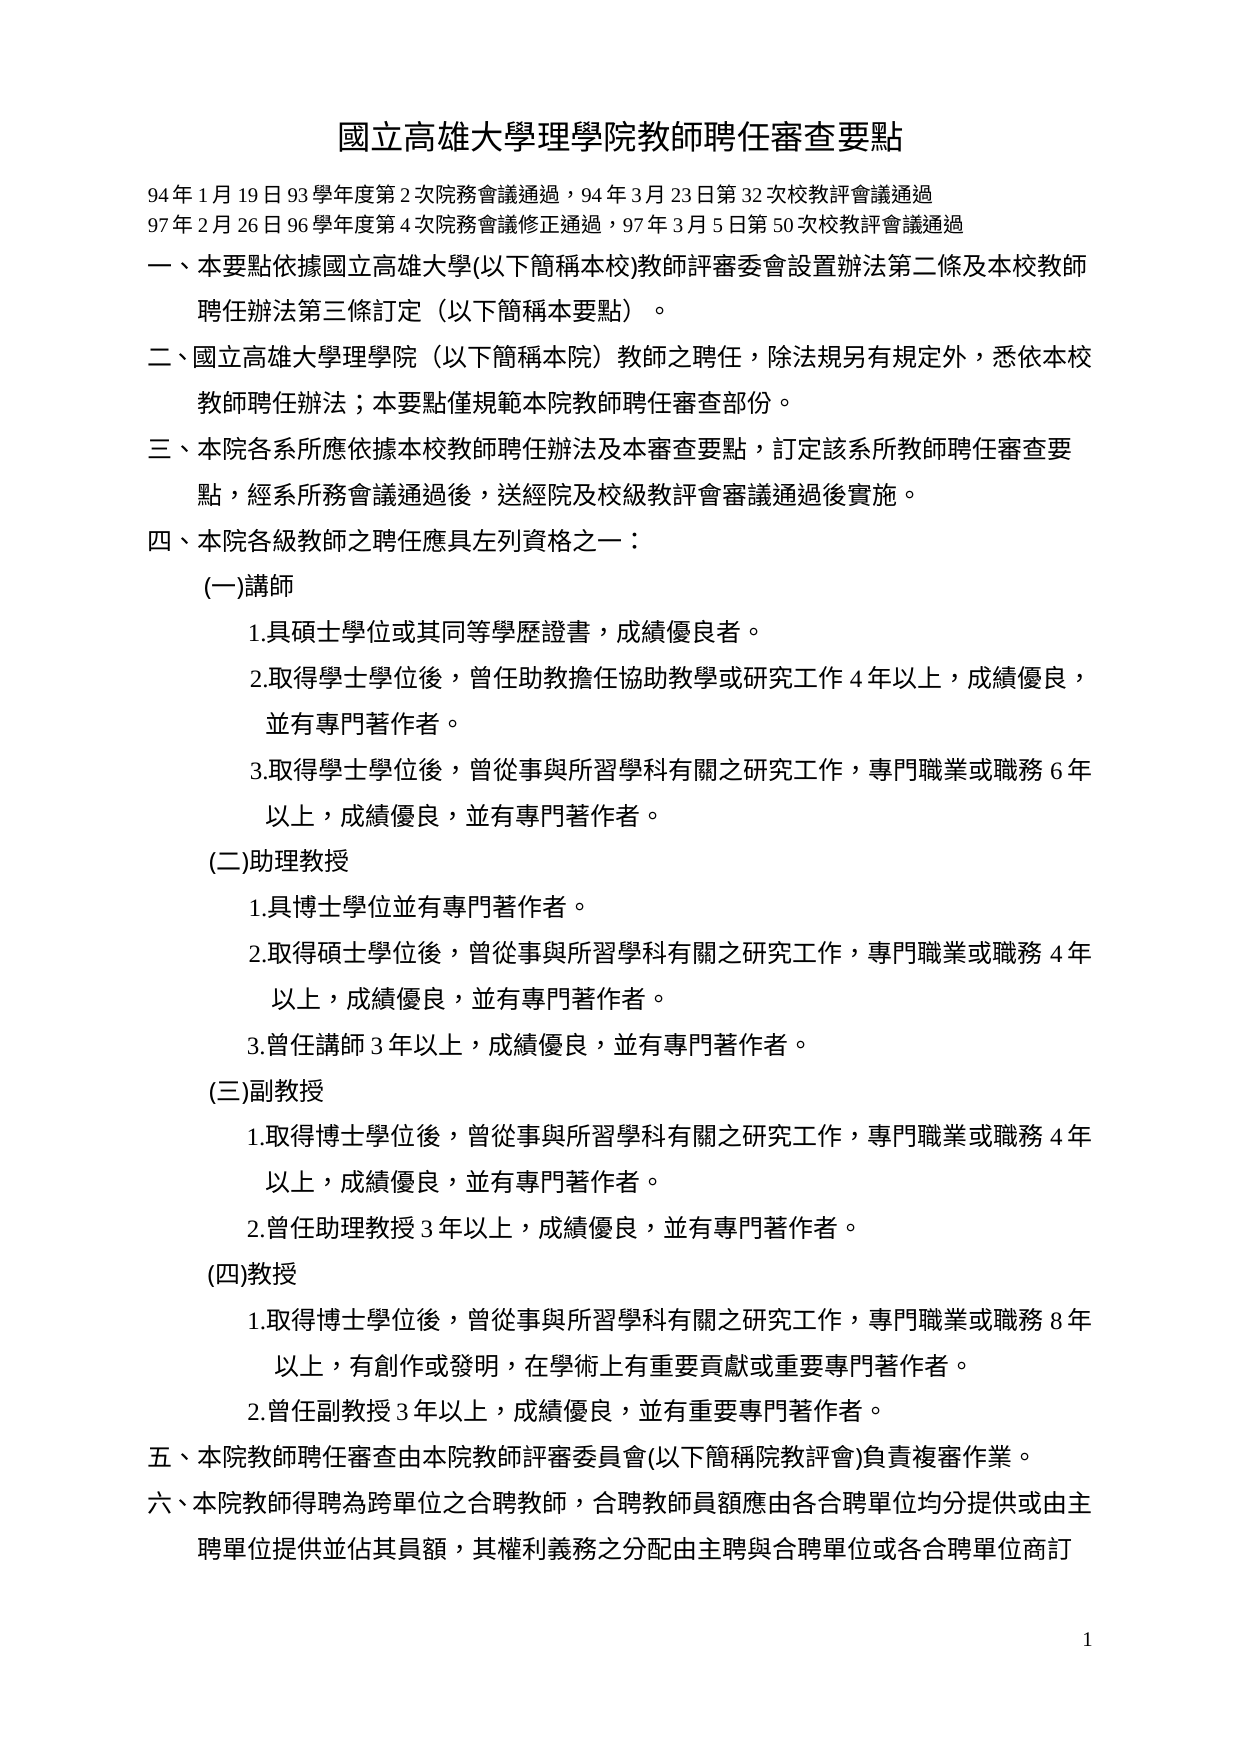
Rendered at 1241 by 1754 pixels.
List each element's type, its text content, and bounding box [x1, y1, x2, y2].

text 五、本院教師聘任審查由本院教師評審委員會(以下簡稱院教評會)負責複審作業。 [148, 1430, 1092, 1476]
text 國立高雄大學理學院教師聘任審查要點 [148, 111, 1092, 159]
text 聘單位提供並佔其員額，其權利義務之分配由主聘與合聘單位或各合聘單位商訂 [198, 1522, 1092, 1567]
text 1.具博士學位並有專門著作者。 [235, 880, 1092, 926]
text 3.取得學士學位後，曾從事與所習學科有關之研究工作，專門職業或職務6年以上，成績優良，並有專門著作者。 [249, 742, 1092, 834]
text 2.取得學士學位後，曾任助教擔任協助教學或研究工作4年以上，成績優良，並有專門著作者。 [249, 651, 1092, 742]
text 1.具碩士學位或其同等學歷證書，成績優良者。 [148, 605, 1092, 651]
text 教師聘任辦法；本要點僅規範本院教師聘任審查部份。 [198, 376, 1092, 422]
text (一)講師 [204, 559, 1092, 605]
text 94年1月19日93學年度第2次院務會議通過，94年3月23日第32次校教評會議通過 97年2月26日96學年度第4次院務會議修正通過，97年3月5日第50次校教評會議通過 [148, 178, 1092, 238]
text 二、國立高雄大學理學院（以下簡稱本院）教師之聘任，除法規另有規定外，悉依本校 [148, 330, 1092, 376]
text 1.取得博士學位後，曾從事與所習學科有關之研究工作，專門職業或職務4年以上，成績優良，並有專門著作者。 [246, 1109, 1092, 1201]
text 3.曾任講師3年以上，成績優良，並有專門著作者。 [235, 1017, 1092, 1063]
text 一、本要點依據國立高雄大學(以下簡稱本校)教師評審委會設置辦法第二條及本校教師 [148, 238, 1092, 284]
text 1.取得博士學位後，曾從事與所習學科有關之研究工作，專門職業或職務8年以上，有創作或發明，在學術上有重要貢獻或重要專門著作者。 [247, 1292, 1092, 1384]
text 2.曾任副教授3年以上，成績優良，並有重要專門著作者。 [247, 1384, 1092, 1430]
text 三、本院各系所應依據本校教師聘任辦法及本審查要點，訂定該系所教師聘任審查要 [148, 422, 1092, 467]
text (三)副教授 [209, 1063, 1092, 1109]
text 2.取得碩士學位後，曾從事與所習學科有關之研究工作，專門職業或職務4年以上，成績優良，並有專門著作者。 [248, 926, 1092, 1017]
text 2.曾任助理教授3年以上，成績優良，並有專門著作者。 [247, 1201, 1092, 1247]
text 六、本院教師得聘為跨單位之合聘教師，合聘教師員額應由各合聘單位均分提供或由主 [148, 1476, 1092, 1522]
text (二)助理教授 [209, 834, 1092, 880]
text 四、本院各級教師之聘任應具左列資格之一： [148, 513, 1092, 559]
text 點，經系所務會議通過後，送經院及校級教評會審議通過後實施。 [198, 467, 1092, 513]
text (四)教授 [207, 1247, 1092, 1292]
text 聘任辦法第三條訂定（以下簡稱本要點）。 [198, 284, 1092, 330]
